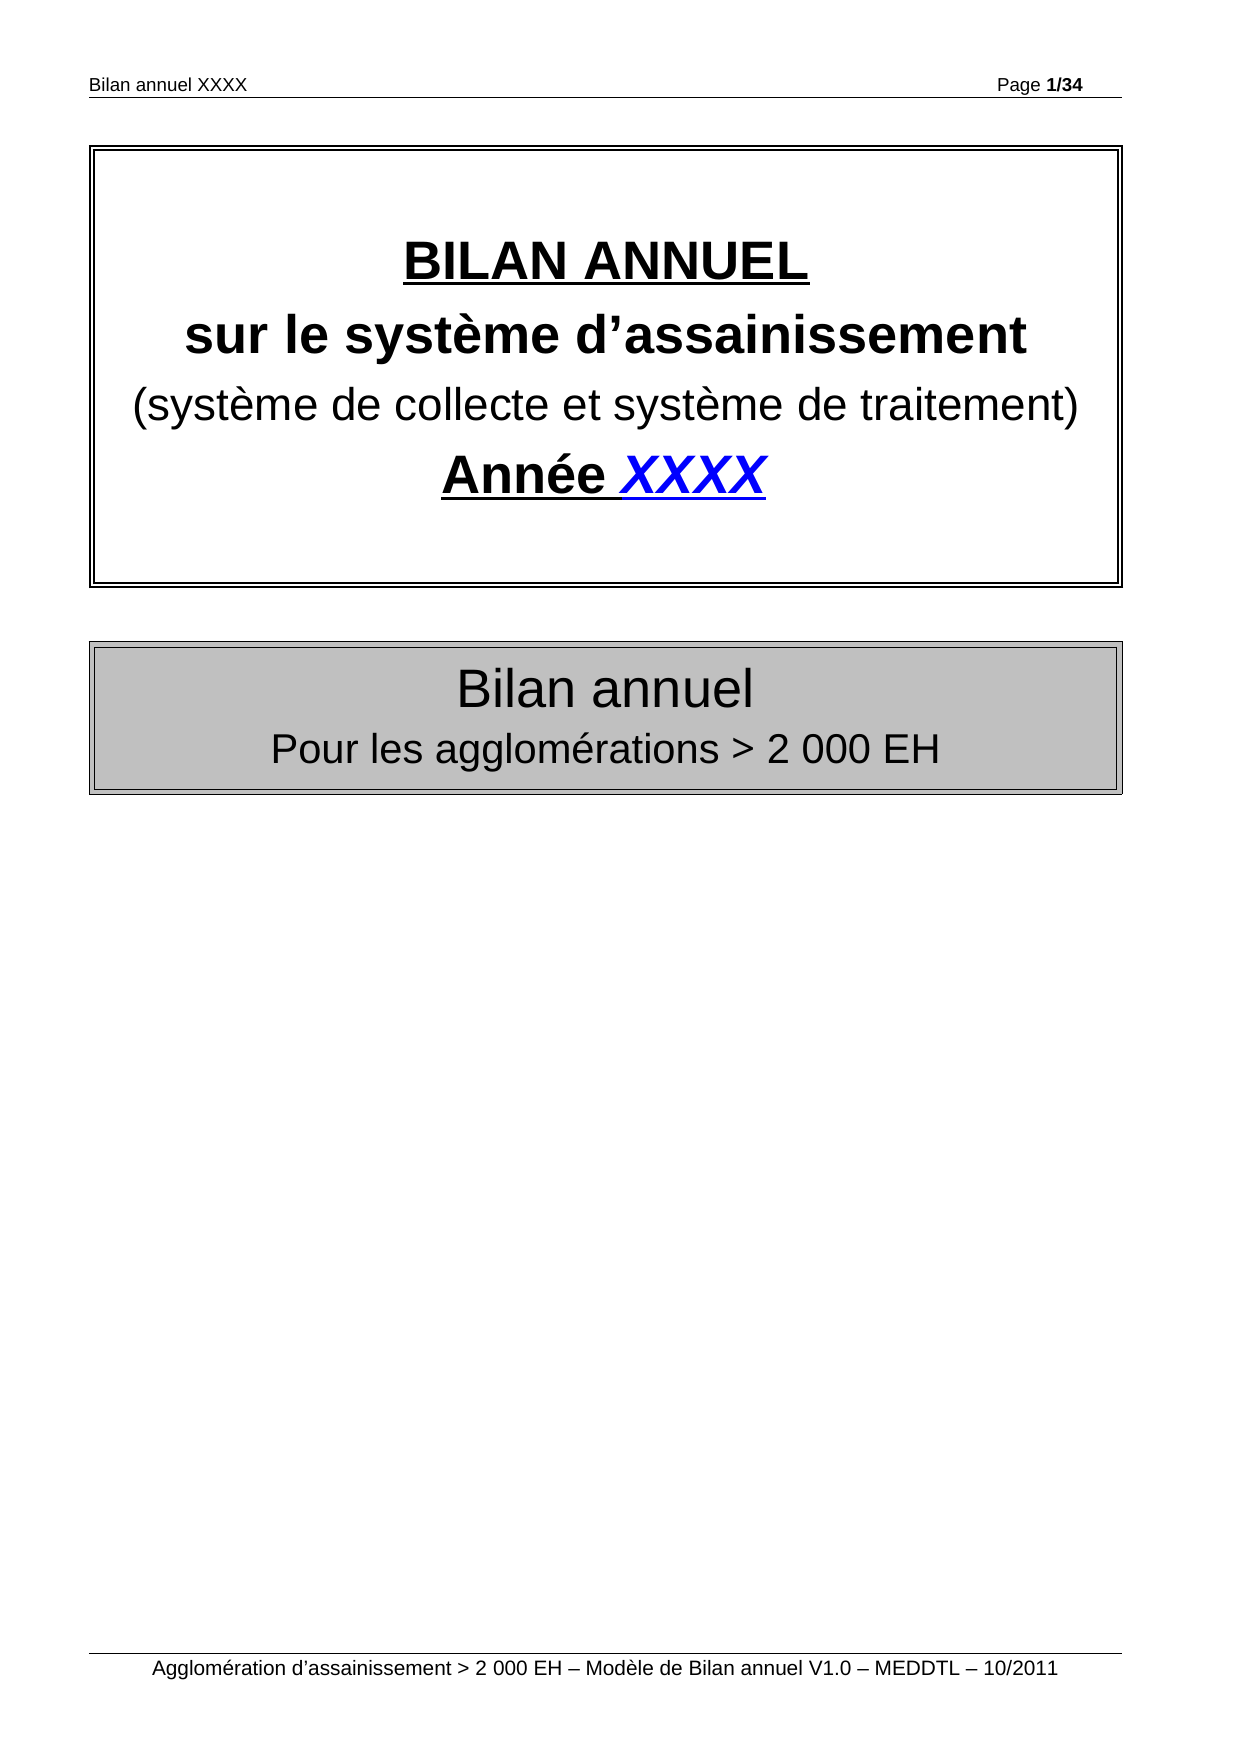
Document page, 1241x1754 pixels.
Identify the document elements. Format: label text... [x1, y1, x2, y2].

text (système de collecte et système de traitement) [95, 369, 1117, 431]
text sur le système d’assainissement [95, 295, 1117, 365]
text Année XXXX [95, 435, 1117, 505]
text BILAN ANNUEL [95, 220, 1117, 291]
subtitle Bilan annuel [90, 642, 1122, 703]
text Pour les agglomérations > 2 000 EH [90, 703, 1122, 794]
